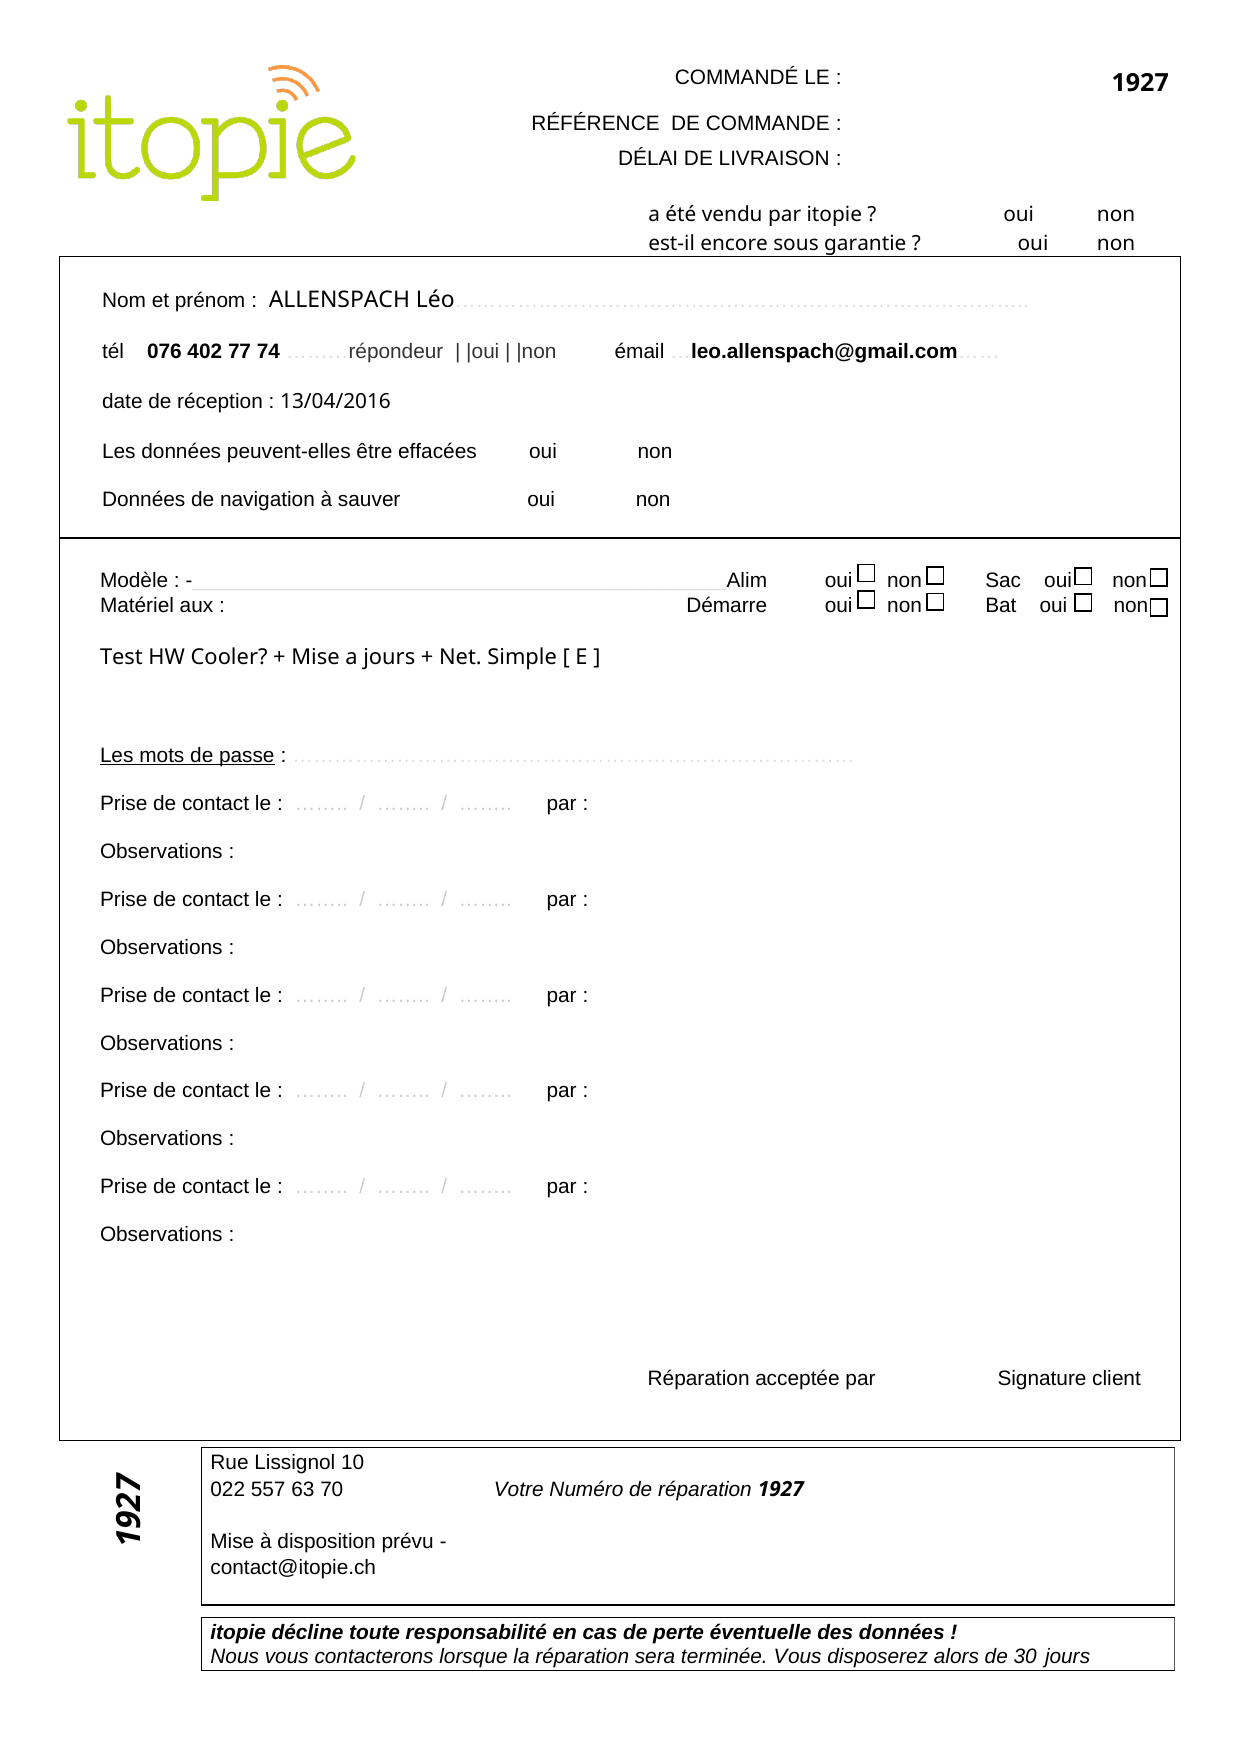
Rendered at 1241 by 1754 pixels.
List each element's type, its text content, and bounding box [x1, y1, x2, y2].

text Données de navigation à sauver oui non [60, 484, 1180, 511]
text date de réception : 13/04/2016 [60, 383, 1180, 415]
text Réparation acceptée par Signature client [60, 1363, 1180, 1390]
text Modèle : - Alim oui non Sac oui non [60, 562, 856, 590]
text Observations : [60, 1027, 1180, 1054]
text Observations : [60, 931, 1180, 958]
text Nom et prénom : ALLENSPACH Léo……………………………………………………………………….. [60, 280, 1180, 314]
text Prise de contact le : …….. / …….. / …….. par : [60, 883, 1180, 911]
text a été vendu par itopie ? oui non [59, 199, 1181, 228]
text est-il encore sous garantie ? oui non [59, 228, 1181, 256]
text Observations : [60, 1123, 1180, 1150]
table_cell [847, 140, 1180, 175]
text Matériel aux : Démarre oui non Bat oui non [60, 590, 1180, 617]
text Observations : [60, 1219, 1180, 1246]
text Prise de contact le : …….. / …….. / …….. par : [60, 1075, 1180, 1102]
table_cell RÉFÉRENCE DE COMMANDE : [490, 105, 847, 140]
picture [67, 65, 356, 201]
text Modèle : - Alim oui non Sac oui non [879, 562, 925, 590]
table_header 1927 [59, 1441, 195, 1677]
text Modèle : - Alim oui non Sac oui non [948, 562, 1180, 590]
table_cell DÉLAI DE LIVRAISON : [490, 140, 847, 175]
table_header Rue Lissignol 10 022 557 63 70 Votre Numéro de réparation 1927 Mise à disposition prévu - contact@itopie.ch [195, 1441, 1180, 1611]
text tél 076 402 77 74 ………répondeur | |oui | |non émail …leo.allenspach@gmail.com…… [60, 335, 1180, 362]
text Les mots de passe : ……………………………………………………………………… [60, 740, 1180, 767]
text Prise de contact le : …….. / …….. / …….. par : [60, 788, 1180, 815]
text Observations : [60, 836, 1180, 863]
table_header COMMANDÉ LE : [490, 59, 847, 104]
table_cell [847, 105, 1180, 140]
table_header 1927 [847, 59, 1180, 104]
text Test HW Cooler? + Mise a jours + Net. Simple [ E ] [60, 638, 1180, 671]
text Prise de contact le : …….. / …….. / …….. par : [60, 979, 1180, 1006]
table_cell itopie décline toute responsabilité en cas de perte éventuelle des données ! Nous vous contacterons lorsque la réparation sera terminée. Vous disposerez alors de 30 jours [195, 1611, 1180, 1677]
text Les données peuvent-elles être effacées oui non [60, 436, 1180, 463]
text Prise de contact le : …….. / …….. / …….. par : [60, 1171, 1180, 1198]
